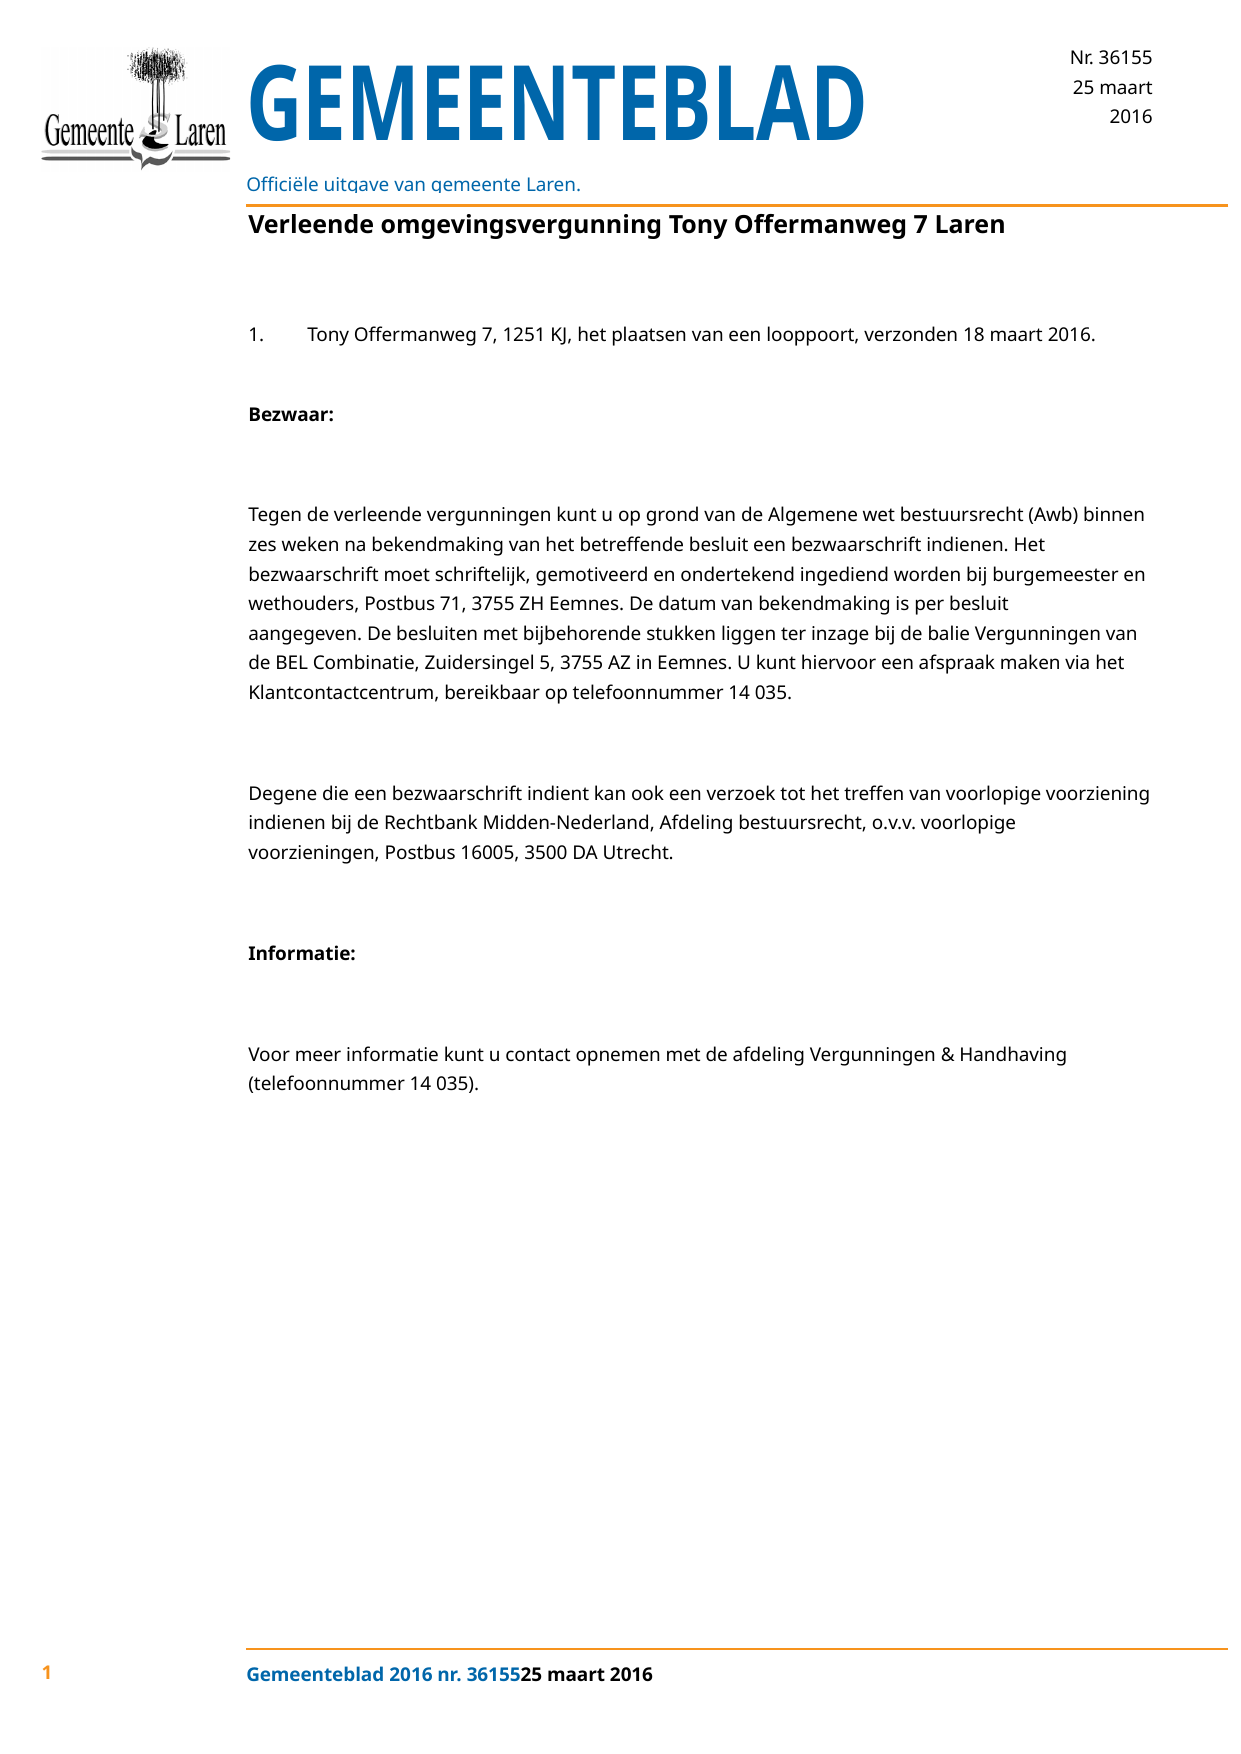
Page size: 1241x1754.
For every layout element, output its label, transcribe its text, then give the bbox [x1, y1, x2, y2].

list Tony Offermanweg 7, 1251 KJ, het plaatsen van een looppoort, verzonden 18 maart 2016. [248, 321, 1152, 346]
text Voor meer informatie kunt u contact opnemen met de afdeling Vergunningen & Handhaving (telefoonnummer 14 035). [248, 1041, 1152, 1096]
text Verleende omgevingsvergunning Tony Offermanweg 7 Laren [248, 207, 1152, 241]
text Degene die een bezwaarschrift indient kan ook een verzoek tot het treffen van voorlopige voorziening indienen bij de Rechtbank Midden-Nederland, Afdeling bestuursrecht, o.v.v. voorlopige voorzieningen, Postbus 16005, 3500 DA Utrecht. [248, 780, 1152, 865]
text Tegen de verleende vergunningen kunt u op grond van de Algemene wet bestuursrecht (Awb) binnen zes weken na bekendmaking van het betreffende besluit een bezwaarschrift indienen. Het bezwaarschrift moet schriftelijk, gemotiveerd en ondertekend ingediend worden bij burgemeester en wethouders, Postbus 71, 3755 ZH Eemnes. De datum van bekendmaking is per besluit aangegeven. De besluiten met bijbehorende stukken liggen ter inzage bij de balie Vergunningen van de BEL Combinatie, Zuidersingel 5, 3755 AZ in Eemnes. U kunt hiervoor een afspraak maken via het Klantcontactcentrum, bereikbaar op telefoonnummer 14 035. [248, 502, 1152, 705]
text Bezwaar: [248, 401, 1152, 426]
text Informatie: [248, 940, 1152, 966]
picture [41, 47, 231, 172]
